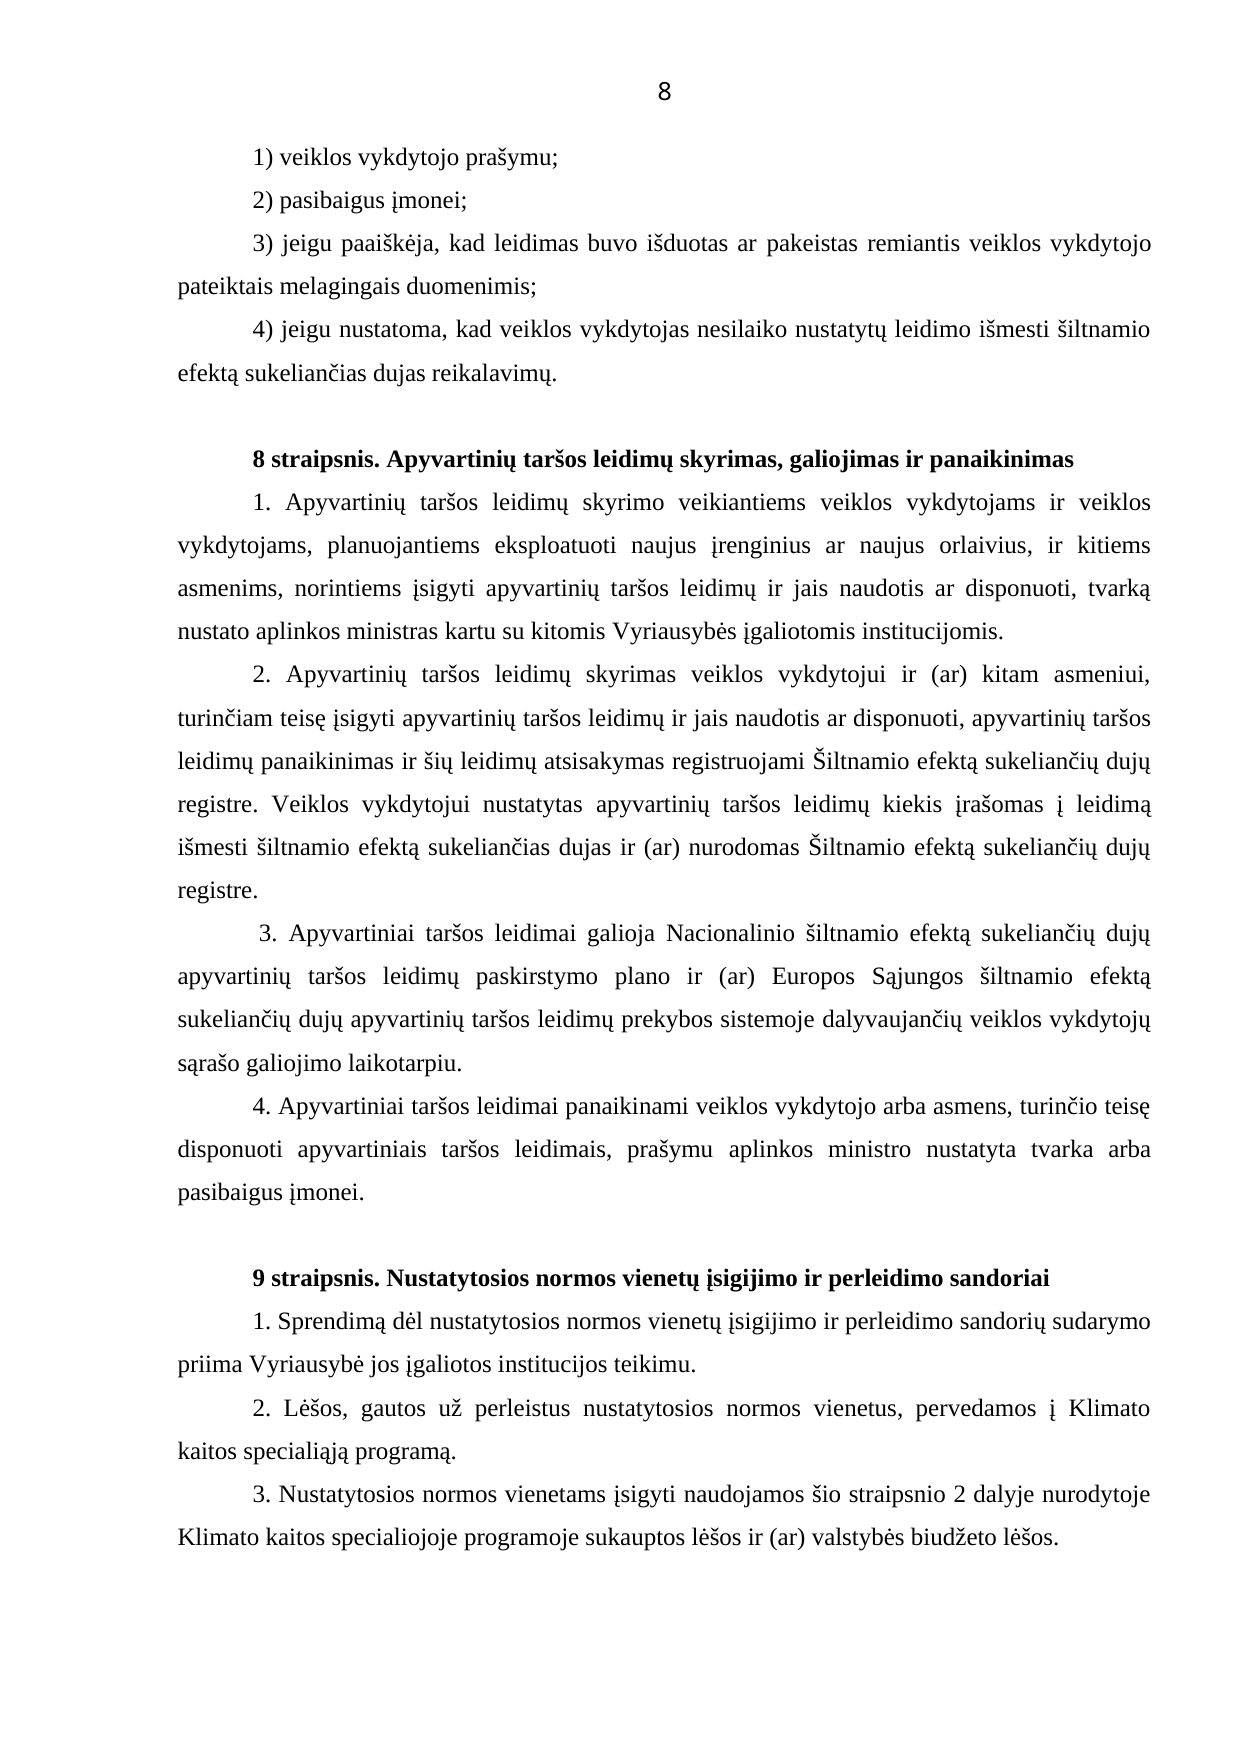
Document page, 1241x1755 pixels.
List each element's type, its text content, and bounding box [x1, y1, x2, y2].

text 2. Lėšos, gautos už perleistus nustatytosios normos vienetus, pervedamos į Klimato kaitos specialiąją programą. [177, 1393, 1152, 1464]
text 3. Apyvartiniai taršos leidimai galioja Nacionalinio šiltnamio efektą sukeliančių dujų apyvartinių taršos leidimų paskirstymo plano ir (ar) Europos Sąjungos šiltnamio efektą sukeliančių dujų apyvartinių taršos leidimų prekybos sistemoje dalyvaujančių veiklos vykdytojų sąrašo galiojimo laikotarpiu. [177, 918, 1152, 1076]
text 1) veiklos vykdytojo prašymu; [177, 142, 1152, 171]
text 9 straipsnis. Nustatytosios normos vienetų įsigijimo ir perleidimo sandoriai [177, 1263, 1152, 1292]
text 4. Apyvartiniai taršos leidimai panaikinami veiklos vykdytojo arba asmens, turinčio teisę disponuoti apyvartiniais taršos leidimais, prašymu aplinkos ministro nustatyta tvarka arba pasibaigus įmonei. [177, 1091, 1152, 1206]
text 4) jeigu nustatoma, kad veiklos vykdytojas nesilaiko nustatytų leidimo išmesti šiltnamio efektą sukeliančias dujas reikalavimų. [177, 314, 1152, 386]
text 1. Sprendimą dėl nustatytosios normos vienetų įsigijimo ir perleidimo sandorių sudarymo priima Vyriausybė jos įgaliotos institucijos teikimu. [177, 1306, 1152, 1378]
text 1. Apyvartinių taršos leidimų skyrimo veikiantiems veiklos vykdytojams ir veiklos vykdytojams, planuojantiems eksploatuoti naujus įrenginius ar naujus orlaivius, ir kitiems asmenims, norintiems įsigyti apyvartinių taršos leidimų ir jais naudotis ar disponuoti, tvarką nustato aplinkos ministras kartu su kitomis Vyriausybės įgaliotomis institucijomis. [177, 487, 1152, 645]
text 3. Nustatytosios normos vienetams įsigyti naudojamos šio straipsnio 2 dalyje nurodytoje Klimato kaitos specialiojoje programoje sukauptos lėšos ir (ar) valstybės biudžeto lėšos. [177, 1479, 1152, 1551]
text 2) pasibaigus įmonei; [177, 185, 1152, 214]
text 2. Apyvartinių taršos leidimų skyrimas veiklos vykdytojui ir (ar) kitam asmeniui, turinčiam teisę įsigyti apyvartinių taršos leidimų ir jais naudotis ar disponuoti, apyvartinių taršos leidimų panaikinimas ir šių leidimų atsisakymas registruojami Šiltnamio efektą sukeliančių dujų registre. Veiklos vykdytojui nustatytas apyvartinių taršos leidimų kiekis įrašomas į leidimą išmesti šiltnamio efektą sukeliančias dujas ir (ar) nurodomas Šiltnamio efektą sukeliančių dujų registre. [177, 659, 1152, 904]
text 8 straipsnis. Apyvartinių taršos leidimų skyrimas, galiojimas ir panaikinimas [177, 444, 1152, 473]
text 3) jeigu paaiškėja, kad leidimas buvo išduotas ar pakeistas remiantis veiklos vykdytojo pateiktais melagingais duomenimis; [177, 228, 1152, 300]
